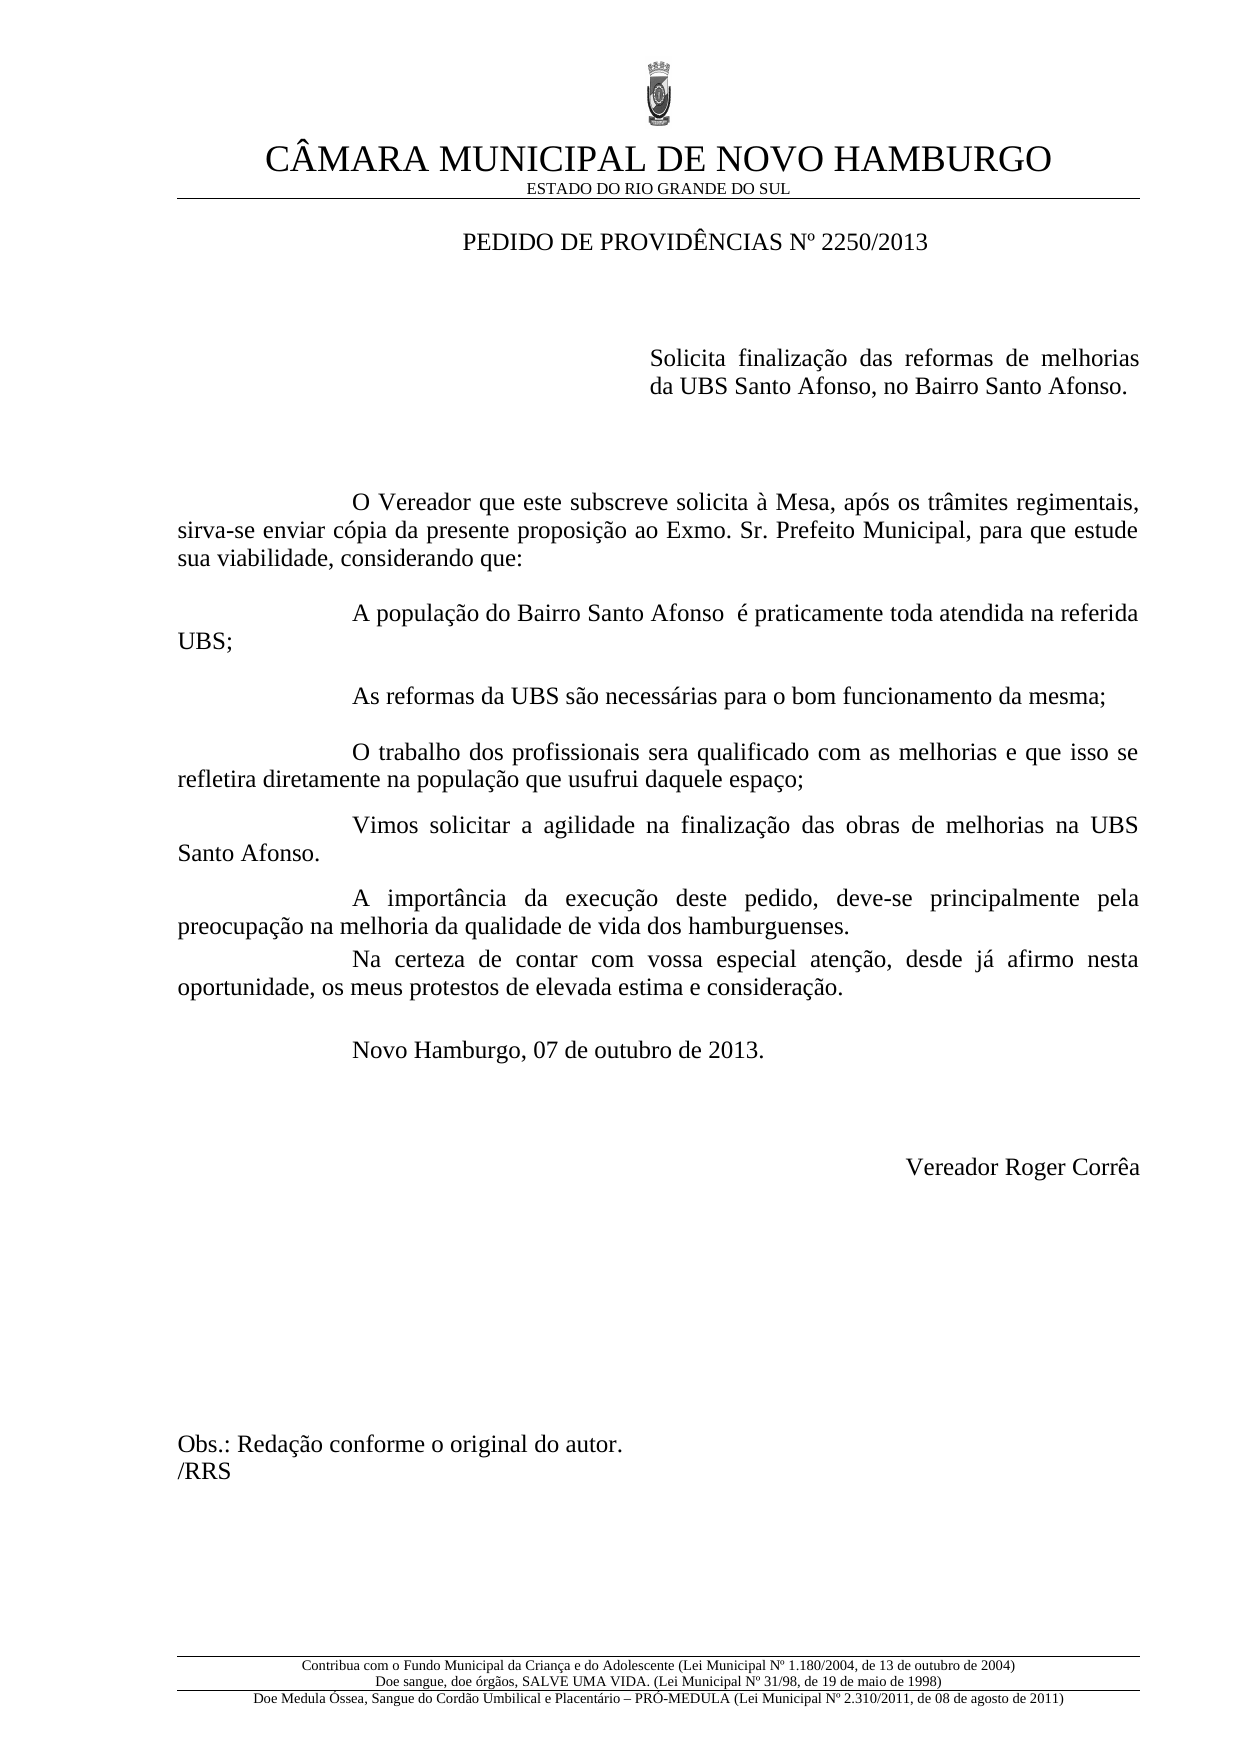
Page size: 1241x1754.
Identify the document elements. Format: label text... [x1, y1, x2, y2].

text Solicita finalização das reformas de melhorias da UBS Santo Afonso, no Bairro Santo Afonso. [649, 344, 1140, 400]
text A população do Bairro Santo Afonso é praticamente toda atendida na referida UBS; [177, 599, 1140, 655]
text Obs.: Redação conforme o original do autor. [177, 1430, 1140, 1457]
text As reformas da UBS são necessárias para o bom funcionamento da mesma; [177, 682, 1140, 710]
text A importância da execução deste pedido, deve-se principalmente pela preocupação na melhoria da qualidade de vida dos hamburguenses. [177, 884, 1140, 939]
text Novo Hamburgo, 07 de outubro de 2013. [177, 1036, 1140, 1064]
text Na certeza de contar com vossa especial atenção, desde já afirmo nesta oportunidade, os meus protestos de elevada estima e consideração. [177, 946, 1140, 1001]
text Vereador Roger Corrêa [177, 1153, 1140, 1180]
text O trabalho dos profissionais sera qualificado com as melhorias e que isso se refletira diretamente na população que usufrui daquele espaço; [177, 738, 1140, 793]
text PEDIDO DE PROVIDÊNCIAS Nº 2250/2013 [177, 228, 1140, 256]
text /RRS [177, 1457, 1140, 1485]
text O Vereador que este subscreve solicita à Mesa, após os trâmites regimentais, sirva-se enviar cópia da presente proposição ao Exmo. Sr. Prefeito Municipal, para que estude sua viabilidade, considerando que: [177, 488, 1140, 572]
text Vimos solicitar a agilidade na finalização das obras de melhorias na UBS Santo Afonso. [177, 811, 1140, 866]
